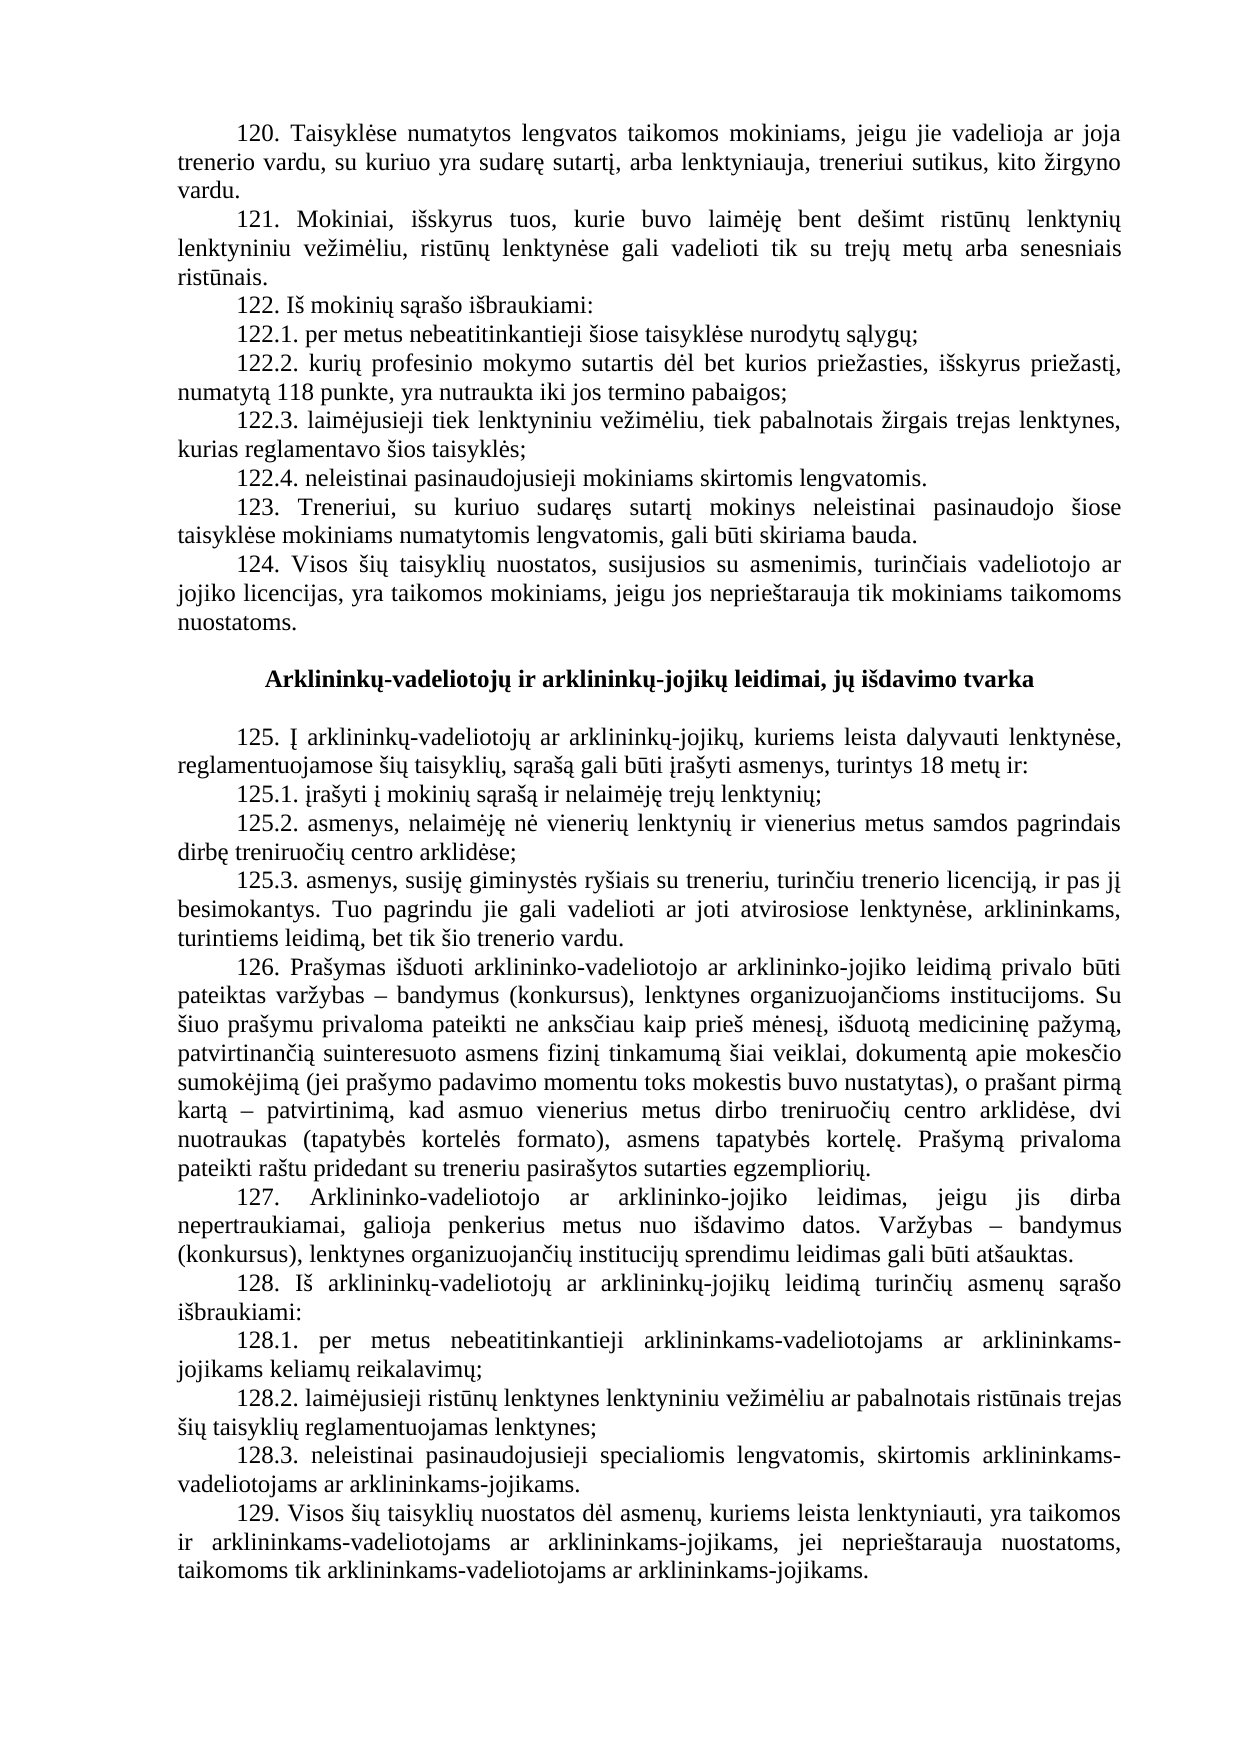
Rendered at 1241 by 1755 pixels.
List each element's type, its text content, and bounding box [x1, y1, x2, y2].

text 125.1. įrašyti į mokinių sąrašą ir nelaimėję trejų lenktynių; [177, 779, 1122, 808]
text Arklininkų-vadeliotojų ir arklininkų-jojikų leidimai, jų išdavimo tvarka [177, 664, 1122, 693]
text 122.1. per metus nebeatitinkantieji šiose taisyklėse nurodytų sąlygų; [177, 319, 1122, 348]
text 128.1. per metus nebeatitinkantieji arklininkams-vadeliotojams ar arklininkams-jojikams keliamų reikalavimų; [177, 1326, 1122, 1383]
text 128. Iš arklininkų-vadeliotojų ar arklininkų-jojikų leidimą turinčių asmenų sąrašo išbraukiami: [177, 1268, 1122, 1326]
text 124. Visos šių taisyklių nuostatos, susijusios su asmenimis, turinčiais vadeliotojo ar jojiko licencijas, yra taikomos mokiniams, jeigu jos neprieštarauja tik mokiniams taikomoms nuostatoms. [177, 549, 1122, 636]
text 122.3. laimėjusieji tiek lenktyniniu vežimėliu, tiek pabalnotais žirgais trejas lenktynes, kurias reglamentavo šios taisyklės; [177, 406, 1122, 463]
text 126. Prašymas išduoti arklininko-vadeliotojo ar arklininko-jojiko leidimą privalo būti pateiktas varžybas – bandymus (konkursus), lenktynes organizuojančioms institucijoms. Su šiuo prašymu privaloma pateikti ne anksčiau kaip prieš mėnesį, išduotą medicininę pažymą, patvirtinančią suinteresuoto asmens fizinį tinkamumą šiai veiklai, dokumentą apie mokesčio sumokėjimą (jei prašymo padavimo momentu toks mokestis buvo nustatytas), o prašant pirmą kartą – patvirtinimą, kad asmuo vienerius metus dirbo treniruočių centro arklidėse, dvi nuotraukas (tapatybės kortelės formato), asmens tapatybės kortelę. Prašymą privaloma pateikti raštu pridedant su treneriu pasirašytos sutarties egzempliorių. [177, 952, 1122, 1182]
text 125.3. asmenys, susiję giminystės ryšiais su treneriu, turinčiu trenerio licenciją, ir pas jį besimokantys. Tuo pagrindu jie gali vadelioti ar joti atvirosiose lenktynėse, arklininkams, turintiems leidimą, bet tik šio trenerio vardu. [177, 866, 1122, 952]
text 128.3. neleistinai pasinaudojusieji specialiomis lengvatomis, skirtomis arklininkams-vadeliotojams ar arklininkams-jojikams. [177, 1441, 1122, 1498]
text 122.2. kurių profesinio mokymo sutartis dėl bet kurios priežasties, išskyrus priežastį, numatytą 118 punkte, yra nutraukta iki jos termino pabaigos; [177, 348, 1122, 406]
text 120. Taisyklėse numatytos lengvatos taikomos mokiniams, jeigu jie vadelioja ar joja trenerio vardu, su kuriuo yra sudarę sutartį, arba lenktyniauja, treneriui sutikus, kito žirgyno vardu. [177, 118, 1122, 204]
text 128.2. laimėjusieji ristūnų lenktynes lenktyniniu vežimėliu ar pabalnotais ristūnais trejas šių taisyklių reglamentuojamas lenktynes; [177, 1383, 1122, 1441]
text 123. Treneriui, su kuriuo sudaręs sutartį mokinys neleistinai pasinaudojo šiose taisyklėse mokiniams numatytomis lengvatomis, gali būti skiriama bauda. [177, 492, 1122, 549]
text 121. Mokiniai, išskyrus tuos, kurie buvo laimėję bent dešimt ristūnų lenktynių lenktyniniu vežimėliu, ristūnų lenktynėse gali vadelioti tik su trejų metų arba senesniais ristūnais. [177, 204, 1122, 291]
text 122. Iš mokinių sąrašo išbraukiami: [177, 291, 1122, 319]
text 125.2. asmenys, nelaimėję nė vienerių lenktynių ir vienerius metus samdos pagrindais dirbę treniruočių centro arklidėse; [177, 808, 1122, 866]
text 125. Į arklininkų-vadeliotojų ar arklininkų-jojikų, kuriems leista dalyvauti lenktynėse, reglamentuojamose šių taisyklių, sąrašą gali būti įrašyti asmenys, turintys 18 metų ir: [177, 722, 1122, 779]
text 122.4. neleistinai pasinaudojusieji mokiniams skirtomis lengvatomis. [177, 463, 1122, 492]
text 127. Arklininko-vadeliotojo ar arklininko-jojiko leidimas, jeigu jis dirba nepertraukiamai, galioja penkerius metus nuo išdavimo datos. Varžybas – bandymus (konkursus), lenktynes organizuojančių institucijų sprendimu leidimas gali būti atšauktas. [177, 1182, 1122, 1268]
text 129. Visos šių taisyklių nuostatos dėl asmenų, kuriems leista lenktyniauti, yra taikomos ir arklininkams-vadeliotojams ar arklininkams-jojikams, jei neprieštarauja nuostatoms, taikomoms tik arklininkams-vadeliotojams ar arklininkams-jojikams. [177, 1498, 1122, 1584]
